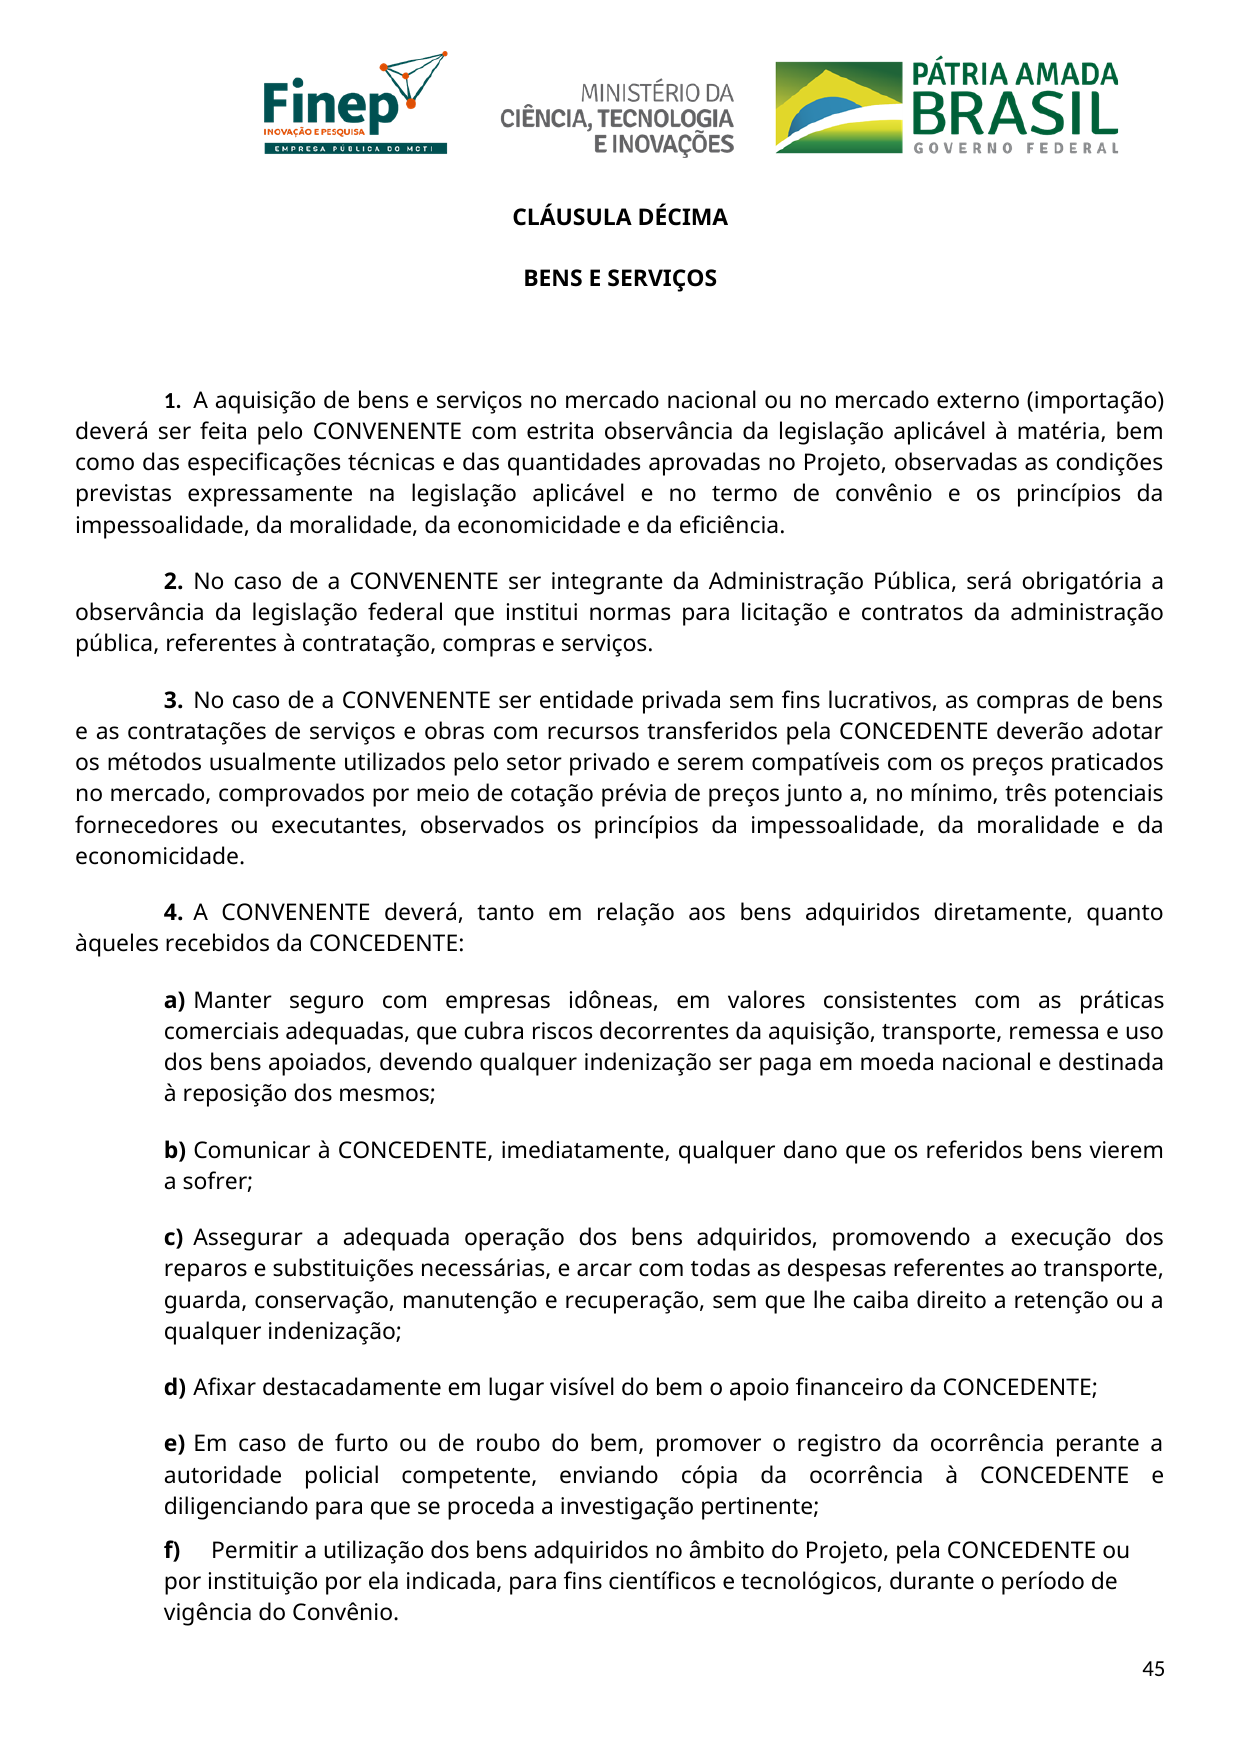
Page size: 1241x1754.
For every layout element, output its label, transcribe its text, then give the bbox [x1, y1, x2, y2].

list No caso de a CONVENENTE ser integrante da Administração Pública, será obrigatória a observância da legislação federal que institui normas para licitação e contratos da administração pública, referentes à contratação, compras e serviços. [75, 565, 1165, 659]
list A CONVENENTE deverá, tanto em relação aos bens adquiridos diretamente, quanto àqueles recebidos da CONCEDENTE: [75, 896, 1165, 959]
list Comunicar à CONCEDENTE, imediatamente, qualquer dano que os referidos bens vierem a sofrer; [164, 1134, 1165, 1196]
list No caso de a CONVENENTE ser entidade privada sem fins lucrativos, as compras de bens e as contratações de serviços e obras com recursos transferidos pela CONCEDENTE deverão adotar os métodos usualmente utilizados pelo setor privado e serem compatíveis com os preços praticados no mercado, comprovados por meio de cotação prévia de preços junto a, no mínimo, três potenciais fornecedores ou executantes, observados os princípios da impessoalidade, da moralidade e da economicidade. [75, 684, 1165, 871]
list Manter seguro com empresas idôneas, em valores consistentes com as práticas comerciais adequadas, que cubra riscos decorrentes da aquisição, transporte, remessa e uso dos bens apoiados, devendo qualquer indenização ser paga em moeda nacional e destinada à reposição dos mesmos; [164, 984, 1165, 1109]
list Em caso de furto ou de roubo do bem, promover o registro da ocorrência perante a autoridade policial competente, enviando cópia da ocorrência à CONCEDENTE e diligenciando para que se proceda a investigação pertinente; [164, 1427, 1165, 1521]
subtitle CLÁUSULA DÉCIMA [75, 201, 1165, 232]
list Permitir a utilização dos bens adquiridos no âmbito do Projeto, pela CONCEDENTE ou por instituição por ela indicada, para fins científicos e tecnológicos, durante o período de vigência do Convênio. [164, 1534, 1165, 1627]
list Afixar destacadamente em lugar visível do bem o apoio financeiro da CONCEDENTE; [164, 1371, 1165, 1402]
list Assegurar a adequada operação dos bens adquiridos, promovendo a execução dos reparos e substituições necessárias, e arcar com todas as despesas referentes ao transporte, guarda, conservação, manutenção e recuperação, sem que lhe caiba direito a retenção ou a qualquer indenização; [164, 1221, 1165, 1346]
subtitle BENS E SERVIÇOS [75, 262, 1165, 293]
list A aquisição de bens e serviços no mercado nacional ou no mercado externo (importação) deverá ser feita pelo CONVENENTE com estrita observância da legislação aplicável à matéria, bem como das especificações técnicas e das quantidades aprovadas no Projeto, observadas as condições previstas expressamente na legislação aplicável e no termo de convênio e os princípios da impessoalidade, da moralidade, da economicidade e da eficiência. [75, 384, 1165, 540]
